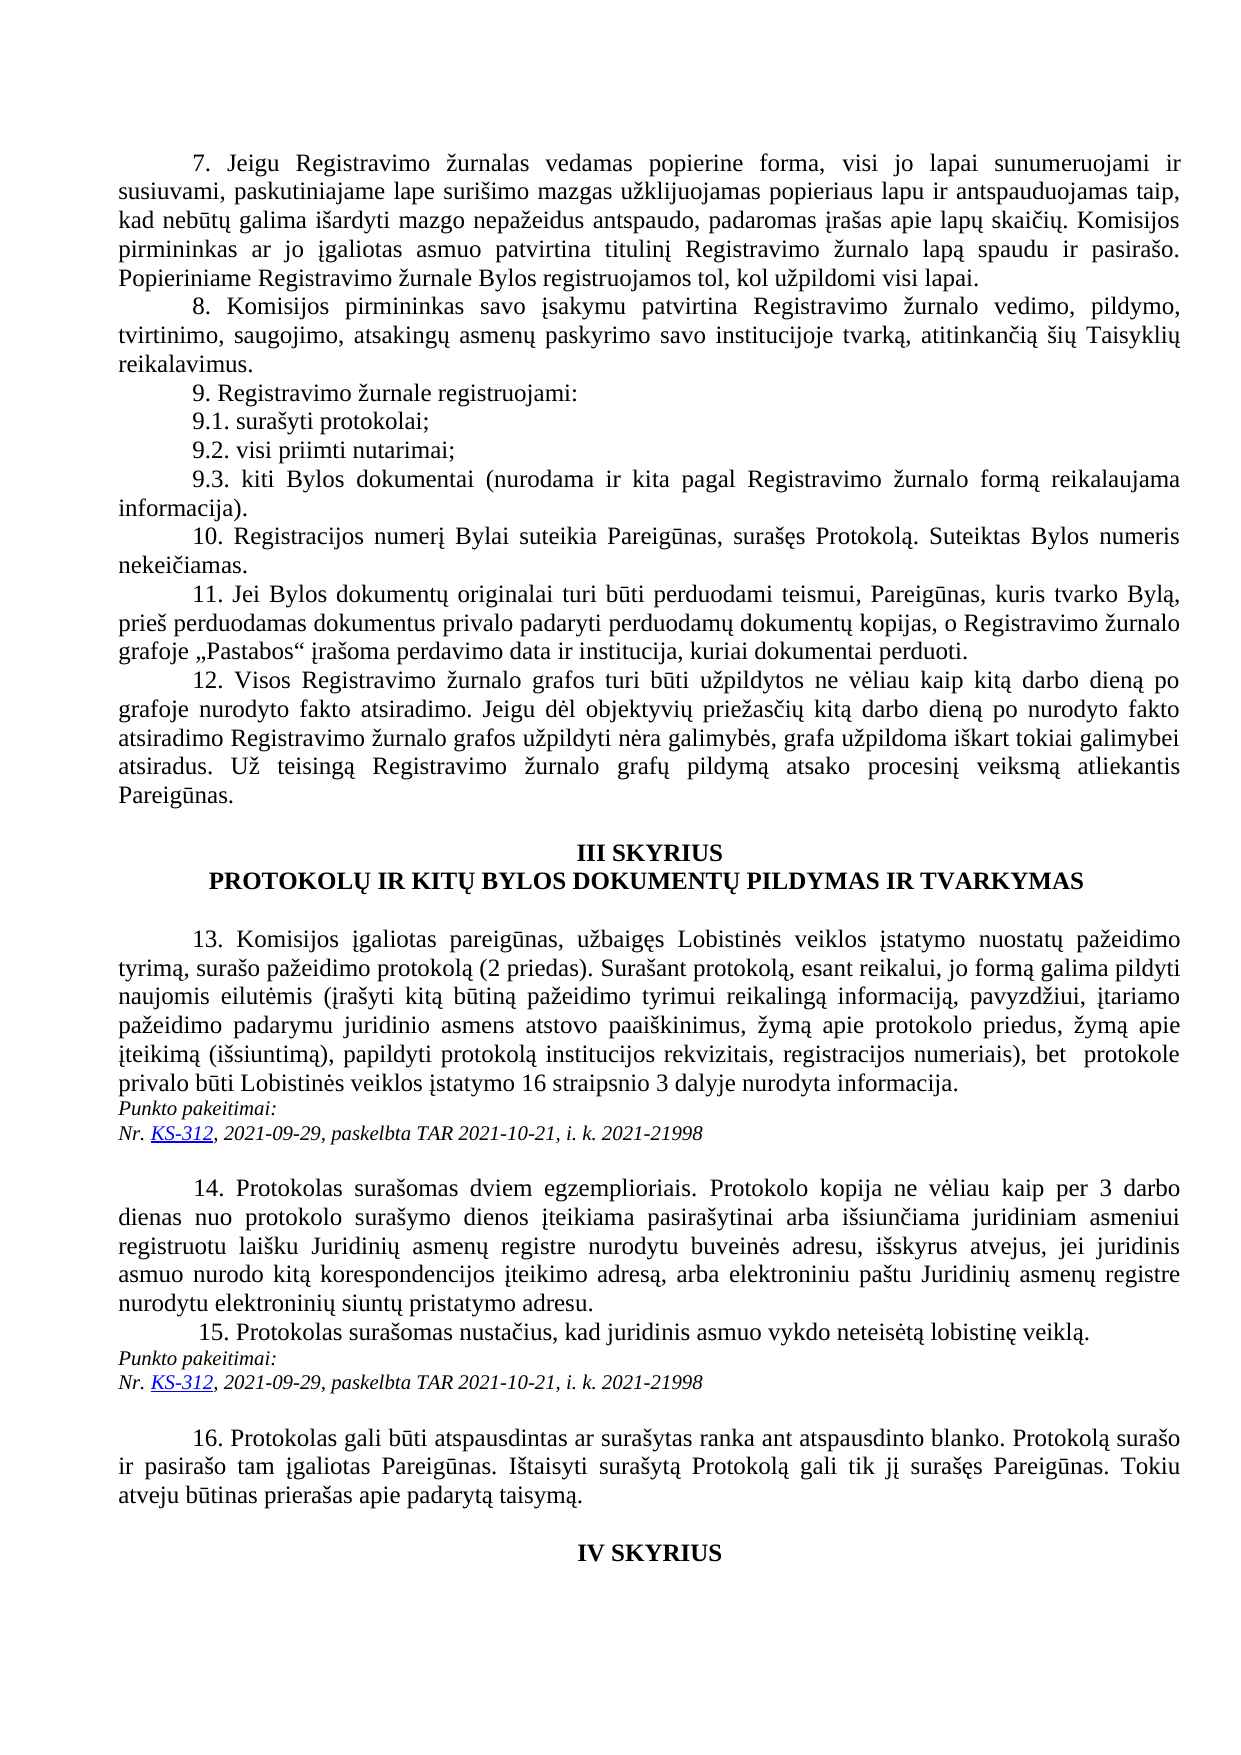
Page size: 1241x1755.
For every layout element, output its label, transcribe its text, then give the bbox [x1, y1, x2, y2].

text 9. Registravimo žurnale registruojami: [118, 378, 1181, 406]
text 9.2. visi priimti nutarimai; [118, 435, 1181, 464]
text 7. Jeigu Registravimo žurnalas vedamas popierine forma, visi jo lapai sunumeruojami ir susiuvami, paskutiniajame lape surišimo mazgas užklijuojamas popieriaus lapu ir antspauduojamas taip, kad nebūtų galima išardyti mazgo nepažeidus antspaudo, padaromas įrašas apie lapų skaičių. Komisijos pirmininkas ar jo įgaliotas asmuo patvirtina titulinį Registravimo žurnalo lapą spaudu ir pasirašo. Popieriniame Registravimo žurnale Bylos registruojamos tol, kol užpildomi visi lapai. [118, 148, 1181, 291]
text 14. Protokolas surašomas dviem egzemplioriais. Protokolo kopija ne vėliau kaip per 3 darbo dienas nuo protokolo surašymo dienos įteikiama pasirašytinai arba išsiunčiama juridiniam asmeniui registruotu laišku Juridinių asmenų registre nurodytu buveinės adresu, išskyrus atvejus, jei juridinis asmuo nurodo kitą korespondencijos įteikimo adresą, arba elektroniniu paštu Juridinių asmenų registre nurodytu elektroninių siuntų pristatymo adresu. [118, 1173, 1181, 1317]
text 8. Komisijos pirmininkas savo įsakymu patvirtina Registravimo žurnalo vedimo, pildymo, tvirtinimo, saugojimo, atsakingų asmenų paskyrimo savo institucijoje tvarką, atitinkančią šių Taisyklių reikalavimus. [118, 291, 1181, 378]
text III SKYRIUS [118, 838, 1181, 866]
text 12. Visos Registravimo žurnalo grafos turi būti užpildytos ne vėliau kaip kitą darbo dieną po grafoje nurodyto fakto atsiradimo. Jeigu dėl objektyvių priežasčių kitą darbo dieną po nurodyto fakto atsiradimo Registravimo žurnalo grafos užpildyti nėra galimybės, grafa užpildoma iškart tokiai galimybei atsiradus. Už teisingą Registravimo žurnalo grafų pildymą atsako procesinį veiksmą atliekantis Pareigūnas. [118, 665, 1181, 809]
text 9.1. surašyti protokolai; [118, 406, 1181, 435]
text Nr. KS-312, 2021-09-29, paskelbta TAR 2021-10-21, i. k. 2021-21998 [118, 1120, 1181, 1144]
text PROTOKOLŲ ir kitų bylos dokumentų PILDYMAS ir TVARKYMAS [118, 866, 1181, 895]
text Nr. KS-312, 2021-09-29, paskelbta TAR 2021-10-21, i. k. 2021-21998 [118, 1370, 1181, 1394]
text 9.3. kiti Bylos dokumentai (nurodama ir kita pagal Registravimo žurnalo formą reikalaujama informacija). [118, 464, 1181, 521]
text 15. Protokolas surašomas nustačius, kad juridinis asmuo vykdo neteisėtą lobistinę veiklą. [118, 1317, 1181, 1346]
text Punkto pakeitimai: [118, 1346, 1181, 1370]
text 11. Jei Bylos dokumentų originalai turi būti perduodami teismui, Pareigūnas, kuris tvarko Bylą, prieš perduodamas dokumentus privalo padaryti perduodamų dokumentų kopijas, o Registravimo žurnalo grafoje „Pastabos“ įrašoma perdavimo data ir institucija, kuriai dokumentai perduoti. [118, 579, 1181, 665]
text 16. Protokolas gali būti atspausdintas ar surašytas ranka ant atspausdinto blanko. Protokolą surašo ir pasirašo tam įgaliotas Pareigūnas. Ištaisyti surašytą Protokolą gali tik jį surašęs Pareigūnas. Tokiu atveju būtinas prierašas apie padarytą taisymą. [118, 1423, 1181, 1509]
text IV SKYRIUS [118, 1538, 1181, 1566]
text Punkto pakeitimai: [118, 1096, 1181, 1120]
text 10. Registracijos numerį Bylai suteikia Pareigūnas, surašęs Protokolą. Suteiktas Bylos numeris nekeičiamas. [118, 521, 1181, 579]
text 13. Komisijos įgaliotas pareigūnas, užbaigęs Lobistinės veiklos įstatymo nuostatų pažeidimo tyrimą, surašo pažeidimo protokolą (2 priedas). Surašant protokolą, esant reikalui, jo formą galima pildyti naujomis eilutėmis (įrašyti kitą būtiną pažeidimo tyrimui reikalingą informaciją, pavyzdžiui, įtariamo pažeidimo padarymu juridinio asmens atstovo paaiškinimus, žymą apie protokolo priedus, žymą apie įteikimą (išsiuntimą), papildyti protokolą institucijos rekvizitais, registracijos numeriais), bet protokole privalo būti Lobistinės veiklos įstatymo 16 straipsnio 3 dalyje nurodyta informacija. [118, 924, 1181, 1096]
